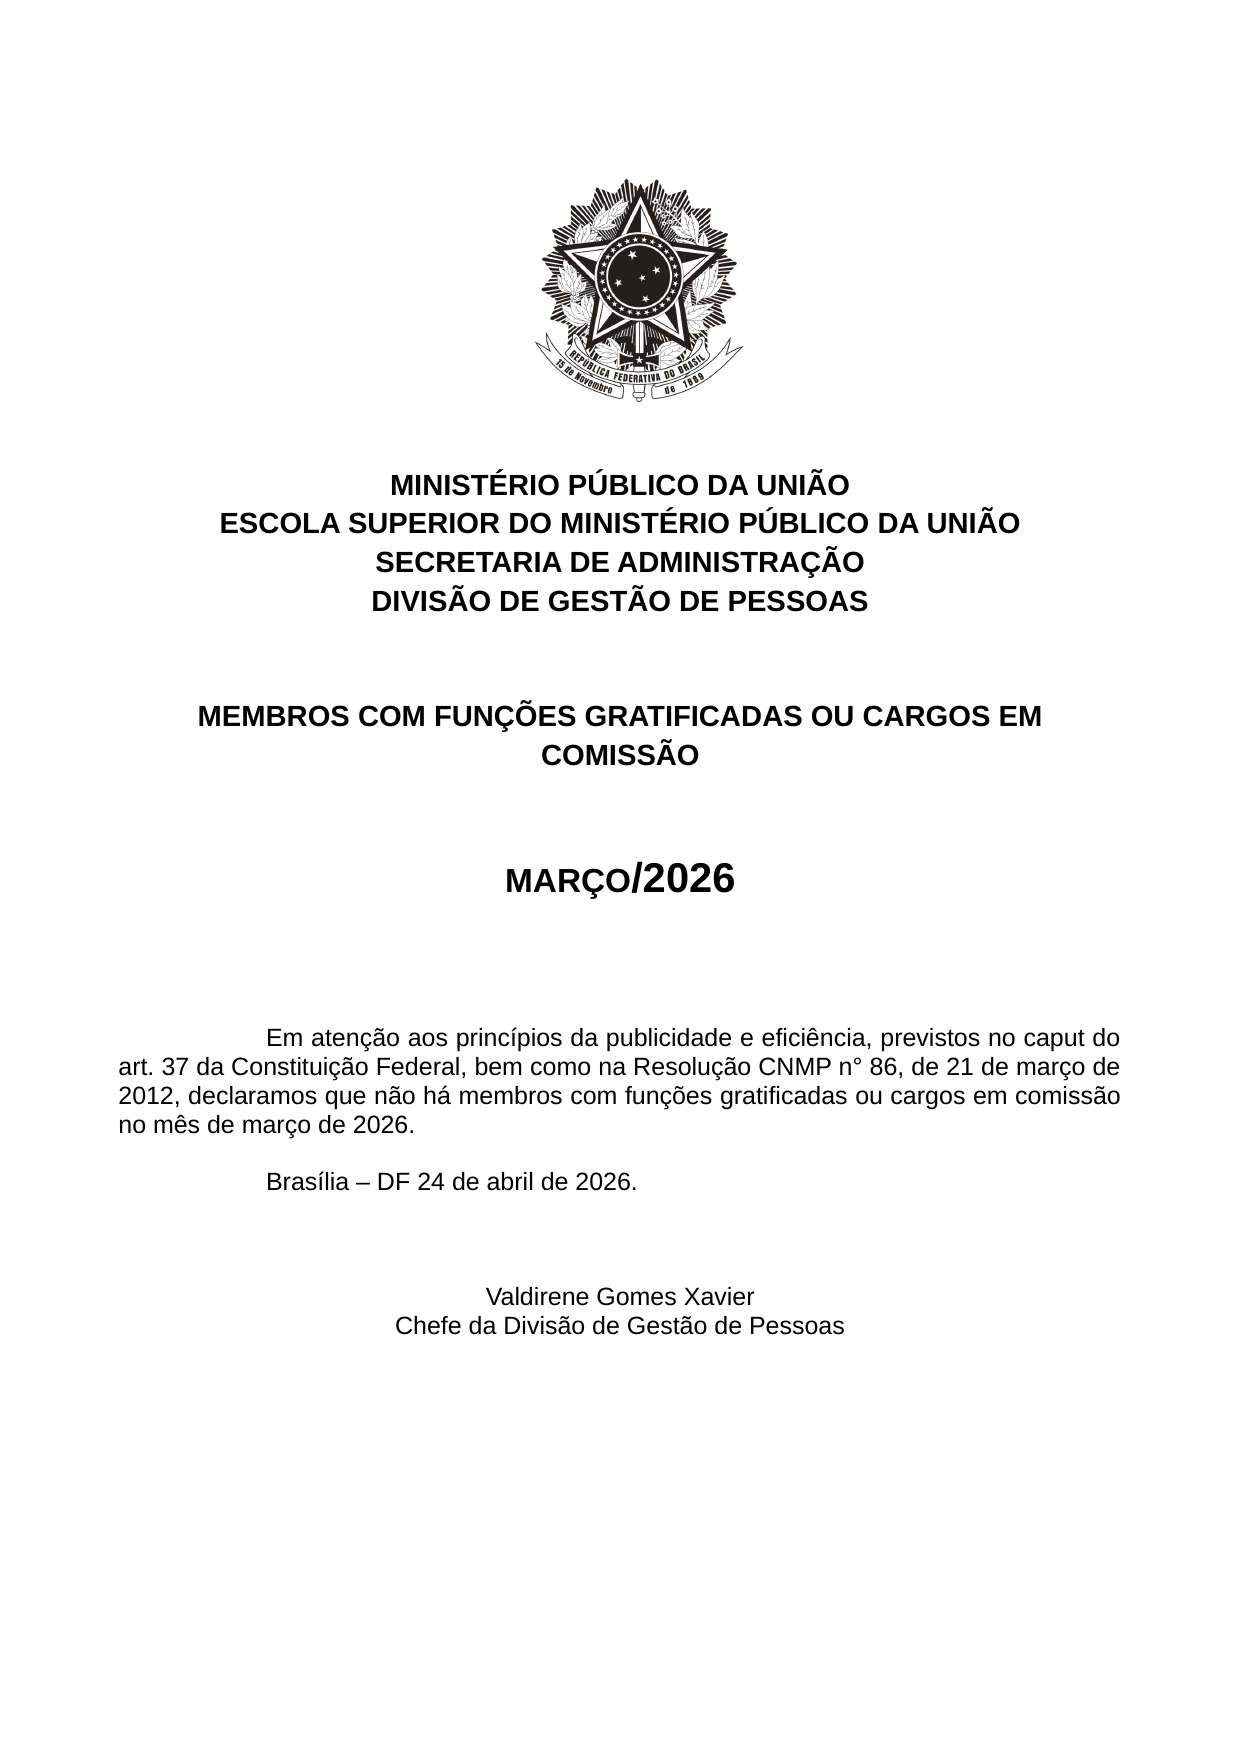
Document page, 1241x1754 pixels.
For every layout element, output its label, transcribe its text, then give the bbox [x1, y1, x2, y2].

text Chefe da Divisão de Gestão de Pessoas [118, 1311, 1122, 1340]
text MEMBROS COM FUNÇÕES GRATIFICADAS OU CARGOS EM COMISSÃO [118, 699, 1122, 771]
text SECRETARIA DE ADMINISTRAÇÃO [118, 545, 1122, 578]
text MINISTÉRIO PÚBLICO DA UNIÃO [118, 468, 1122, 501]
picture [530, 177, 746, 404]
text março/2026 [118, 853, 1122, 901]
text Valdirene Gomes Xavier [118, 1282, 1122, 1311]
text DIVISÃO DE GESTÃO DE PESSOAS [118, 583, 1122, 617]
text Em atenção aos princípios da publicidade e eficiência, previstos no caput do art. 37 da Constituição Federal, bem como na Resolução CNMP n° 86, de 21 de março de 2012, declaramos que não há membros com funções gratificadas ou cargos em comissão no mês de março de 2026. [118, 1023, 1122, 1138]
text ESCOLA SUPERIOR DO MINISTÉRIO PÚBLICO DA UNIÃO [118, 506, 1122, 540]
text Brasília – DF 24 de abril de 2026. [118, 1167, 1122, 1196]
